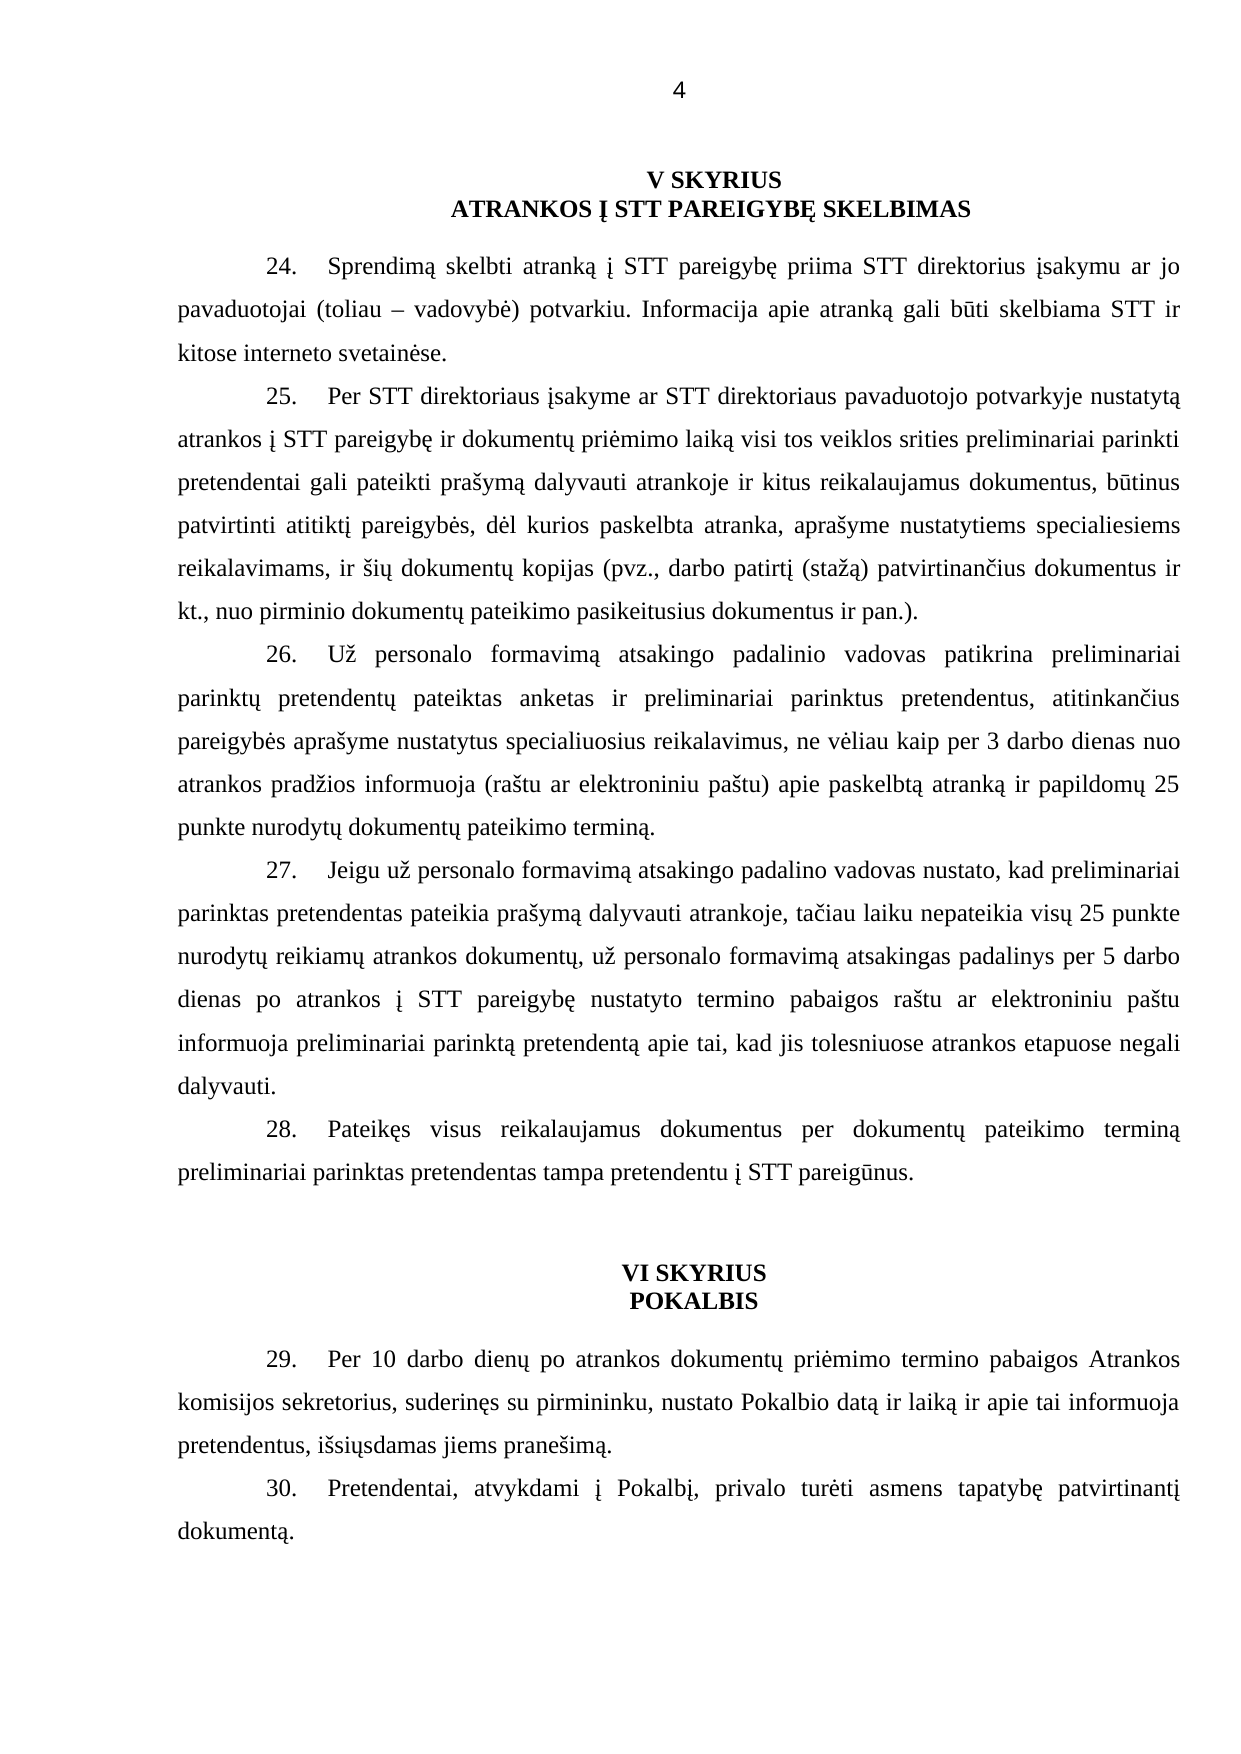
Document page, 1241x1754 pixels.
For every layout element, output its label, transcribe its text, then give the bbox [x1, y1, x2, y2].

text 30. Pretendentai, atvykdami į Pokalbį, privalo turėti asmens tapatybę patvirtinantį dokumentą. [177, 1473, 1181, 1545]
text 29. Per 10 darbo dienų po atrankos dokumentų priėmimo termino pabaigos Atrankos komisijos sekretorius, suderinęs su pirmininku, nustato Pokalbio datą ir laiką ir apie tai informuoja pretendentus, išsiųsdamas jiems pranešimą. [177, 1344, 1181, 1459]
text V SKYRIUS [247, 165, 1181, 194]
text ATRANKOS į STT pareigybę SKELBIMAS [247, 194, 1181, 223]
text 24. Sprendimą skelbti atranką į STT pareigybę priima STT direktorius įsakymu ar jo pavaduotojai (toliau – vadovybė) potvarkiu. Informacija apie atranką gali būti skelbiama STT ir kitose interneto svetainėse. [177, 251, 1181, 366]
text POKALBIS [207, 1286, 1181, 1315]
text VI SKYRIUS [207, 1258, 1181, 1286]
text 25. Per STT direktoriaus įsakyme ar STT direktoriaus pavaduotojo potvarkyje nustatytą atrankos į STT pareigybę ir dokumentų priėmimo laiką visi tos veiklos srities preliminariai parinkti pretendentai gali pateikti prašymą dalyvauti atrankoje ir kitus reikalaujamus dokumentus, būtinus patvirtinti atitiktį pareigybės, dėl kurios paskelbta atranka, aprašyme nustatytiems specialiesiems reikalavimams, ir šių dokumentų kopijas (pvz., darbo patirtį (stažą) patvirtinančius dokumentus ir kt., nuo pirminio dokumentų pateikimo pasikeitusius dokumentus ir pan.). [177, 381, 1181, 625]
text 28. Pateikęs visus reikalaujamus dokumentus per dokumentų pateikimo terminą preliminariai parinktas pretendentas tampa pretendentu į STT pareigūnus. [177, 1114, 1181, 1186]
text 27. Jeigu už personalo formavimą atsakingo padalino vadovas nustato, kad preliminariai parinktas pretendentas pateikia prašymą dalyvauti atrankoje, tačiau laiku nepateikia visų 25 punkte nurodytų reikiamų atrankos dokumentų, už personalo formavimą atsakingas padalinys per 5 darbo dienas po atrankos į STT pareigybę nustatyto termino pabaigos raštu ar elektroniniu paštu informuoja preliminariai parinktą pretendentą apie tai, kad jis tolesniuose atrankos etapuose negali dalyvauti. [177, 855, 1181, 1099]
text 26. Už personalo formavimą atsakingo padalinio vadovas patikrina preliminariai parinktų pretendentų pateiktas anketas ir preliminariai parinktus pretendentus, atitinkančius pareigybės aprašyme nustatytus specialiuosius reikalavimus, ne vėliau kaip per 3 darbo dienas nuo atrankos pradžios informuoja (raštu ar elektroniniu paštu) apie paskelbtą atranką ir papildomų 25 punkte nurodytų dokumentų pateikimo terminą. [177, 639, 1181, 841]
